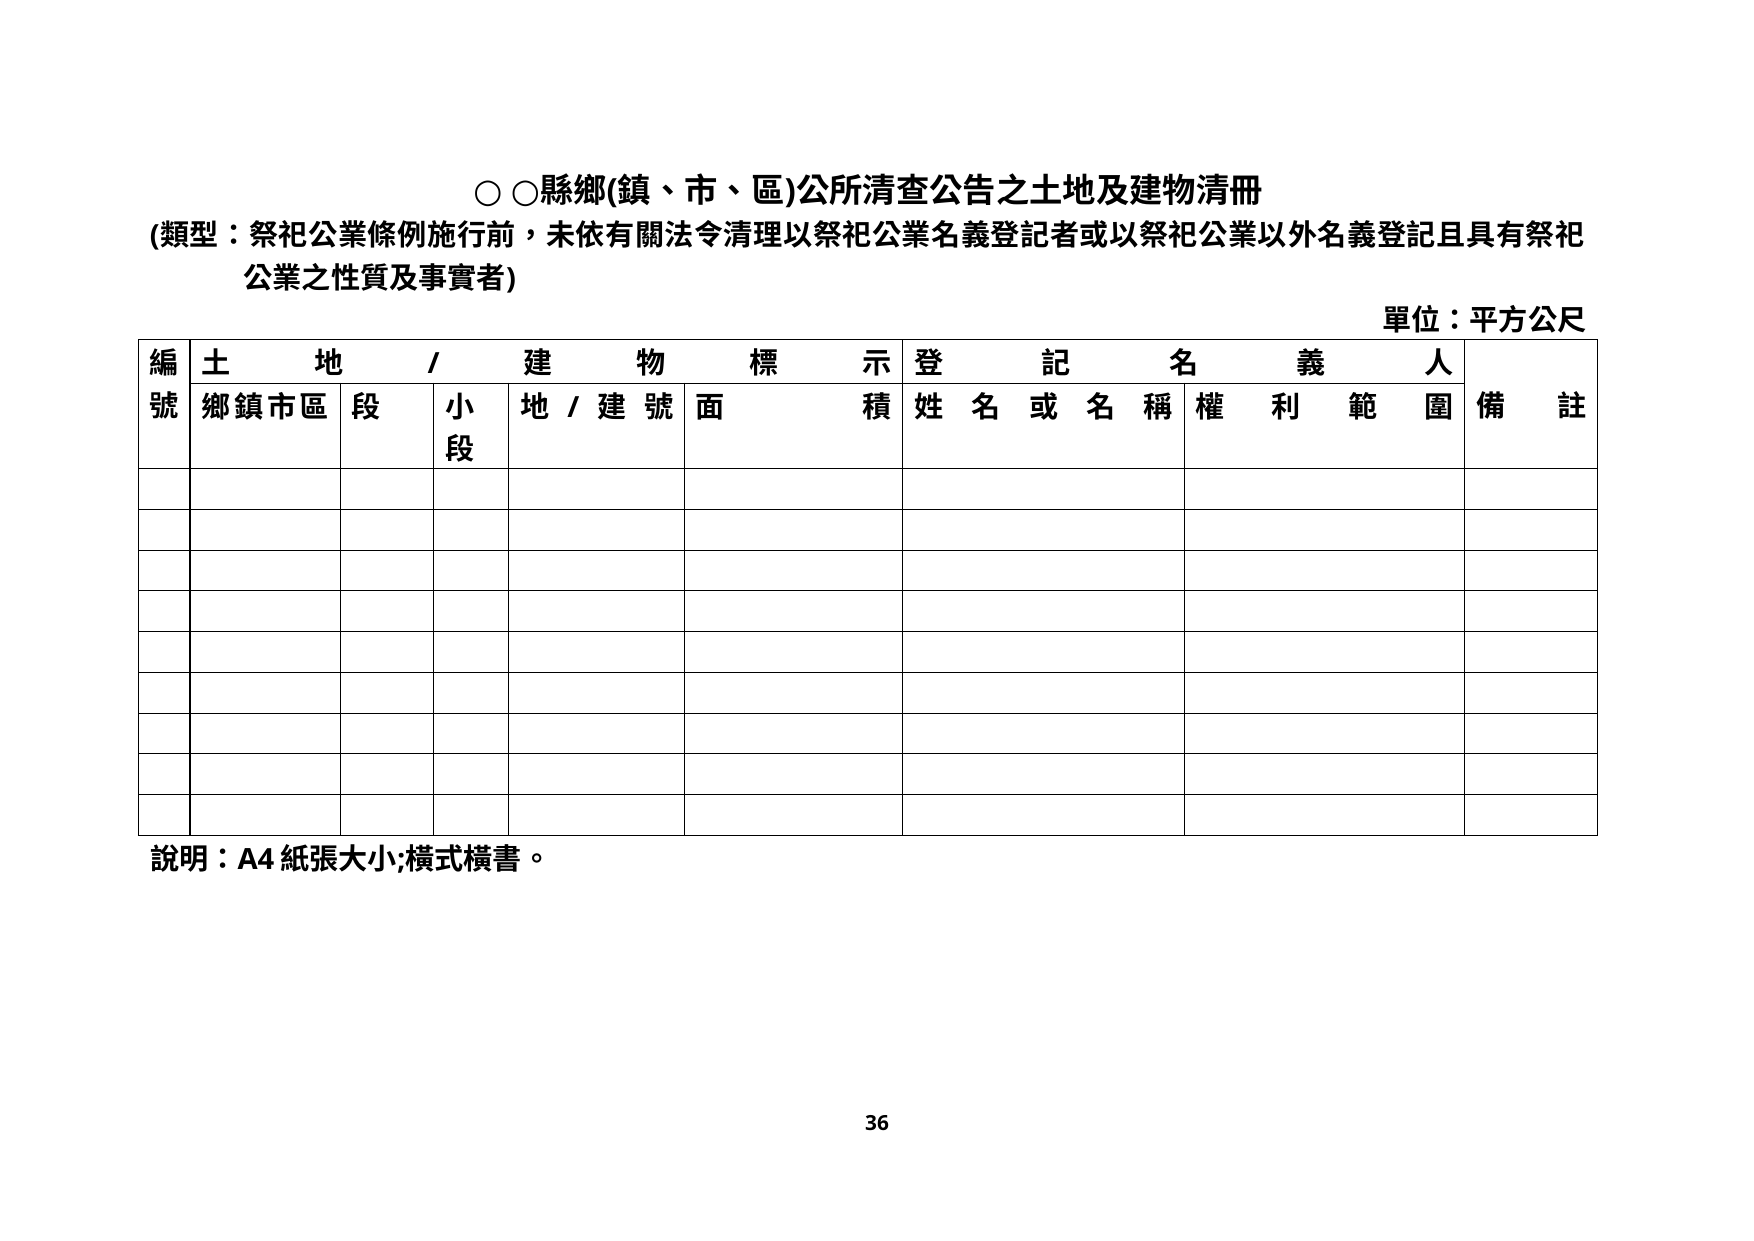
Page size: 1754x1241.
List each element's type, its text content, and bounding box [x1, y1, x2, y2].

table_cell 鄉鎮市區 [191, 384, 340, 468]
table_cell [341, 632, 433, 672]
table_cell [685, 469, 902, 509]
table_cell [1185, 591, 1464, 631]
table_cell [903, 551, 1184, 590]
table_cell [903, 510, 1184, 549]
table_cell 地/建號 [509, 384, 684, 468]
table_cell [509, 632, 684, 672]
table_cell [509, 591, 684, 631]
table_cell [1185, 754, 1464, 794]
table_header ○縣鄉(鎮、市、區)公所清查公告之土地及建物清冊 (類型：祭祀公業條例施行前，未依有關法令清理以祭祀公業名義登記者或以祭祀公業以外名義登記且具有祭祀公業之性質及事實者) 單位：平方公尺 [138, 164, 1597, 339]
table_cell [139, 469, 189, 509]
table_cell [509, 754, 684, 794]
table_cell [1185, 632, 1464, 672]
table_cell [1465, 714, 1597, 753]
table_cell [139, 714, 189, 753]
table_cell [191, 469, 340, 509]
table_cell [191, 754, 340, 794]
table_cell [341, 551, 433, 590]
table_cell 土地/建物標示 [191, 340, 902, 382]
table_cell [139, 632, 189, 672]
table_cell [1465, 754, 1597, 794]
table_cell [341, 469, 433, 509]
table_cell [434, 469, 508, 509]
table_cell [341, 714, 433, 753]
table_cell [1465, 632, 1597, 672]
table_cell 備註 [1465, 340, 1597, 468]
table_cell [1185, 510, 1464, 549]
table_cell 編號 [139, 340, 189, 468]
table_cell [903, 591, 1184, 631]
table_cell [191, 673, 340, 712]
table_cell [903, 469, 1184, 509]
table_cell [903, 714, 1184, 753]
table_cell [191, 551, 340, 590]
table_cell [1465, 469, 1597, 509]
table_cell [509, 469, 684, 509]
table_cell 段 [341, 384, 433, 468]
table_cell [434, 754, 508, 794]
table_cell [1185, 795, 1464, 835]
table_cell [139, 754, 189, 794]
table_cell [434, 551, 508, 590]
table_cell [139, 795, 189, 835]
table_cell [341, 795, 433, 835]
table_cell [434, 632, 508, 672]
table_cell [191, 632, 340, 672]
table_cell [903, 632, 1184, 672]
table_cell [1465, 591, 1597, 631]
table_cell [509, 673, 684, 712]
table_cell [1465, 795, 1597, 835]
table_cell [903, 673, 1184, 712]
table_cell [1185, 551, 1464, 590]
table_cell [434, 714, 508, 753]
table_cell [139, 510, 189, 549]
table_cell [191, 795, 340, 835]
table_cell [509, 714, 684, 753]
table_cell [685, 795, 902, 835]
table_cell [434, 673, 508, 712]
table_cell [509, 510, 684, 549]
table_cell [1185, 714, 1464, 753]
table_cell 面積 [685, 384, 902, 468]
table_cell [434, 591, 508, 631]
table_cell [1185, 469, 1464, 509]
table_cell [1465, 673, 1597, 712]
table_cell [685, 510, 902, 549]
table_cell [903, 795, 1184, 835]
table_cell 姓名或名稱 [903, 384, 1184, 468]
table_cell [1465, 551, 1597, 590]
table_cell [685, 673, 902, 712]
table_cell [341, 754, 433, 794]
table_cell [685, 551, 902, 590]
table_cell [685, 591, 902, 631]
table_cell [1465, 510, 1597, 549]
table_cell [434, 795, 508, 835]
table_cell [341, 510, 433, 549]
table_cell 權利範圍 [1185, 384, 1464, 468]
table_cell [685, 754, 902, 794]
text 說明：A4紙張大小;橫式橫書。 [150, 836, 1604, 878]
table_cell [341, 591, 433, 631]
table_cell [191, 510, 340, 549]
table_cell [685, 714, 902, 753]
table_cell [139, 591, 189, 631]
table_cell 小段 [434, 384, 508, 468]
table_cell [685, 632, 902, 672]
table_cell [509, 795, 684, 835]
table_cell [341, 673, 433, 712]
table_cell [509, 551, 684, 590]
table_cell [903, 754, 1184, 794]
table_cell [191, 591, 340, 631]
table_cell 登記名義人 [903, 340, 1464, 382]
table_cell [191, 714, 340, 753]
table_cell [139, 551, 189, 590]
table_cell [139, 673, 189, 712]
table_cell [434, 510, 508, 549]
table_cell [1185, 673, 1464, 712]
